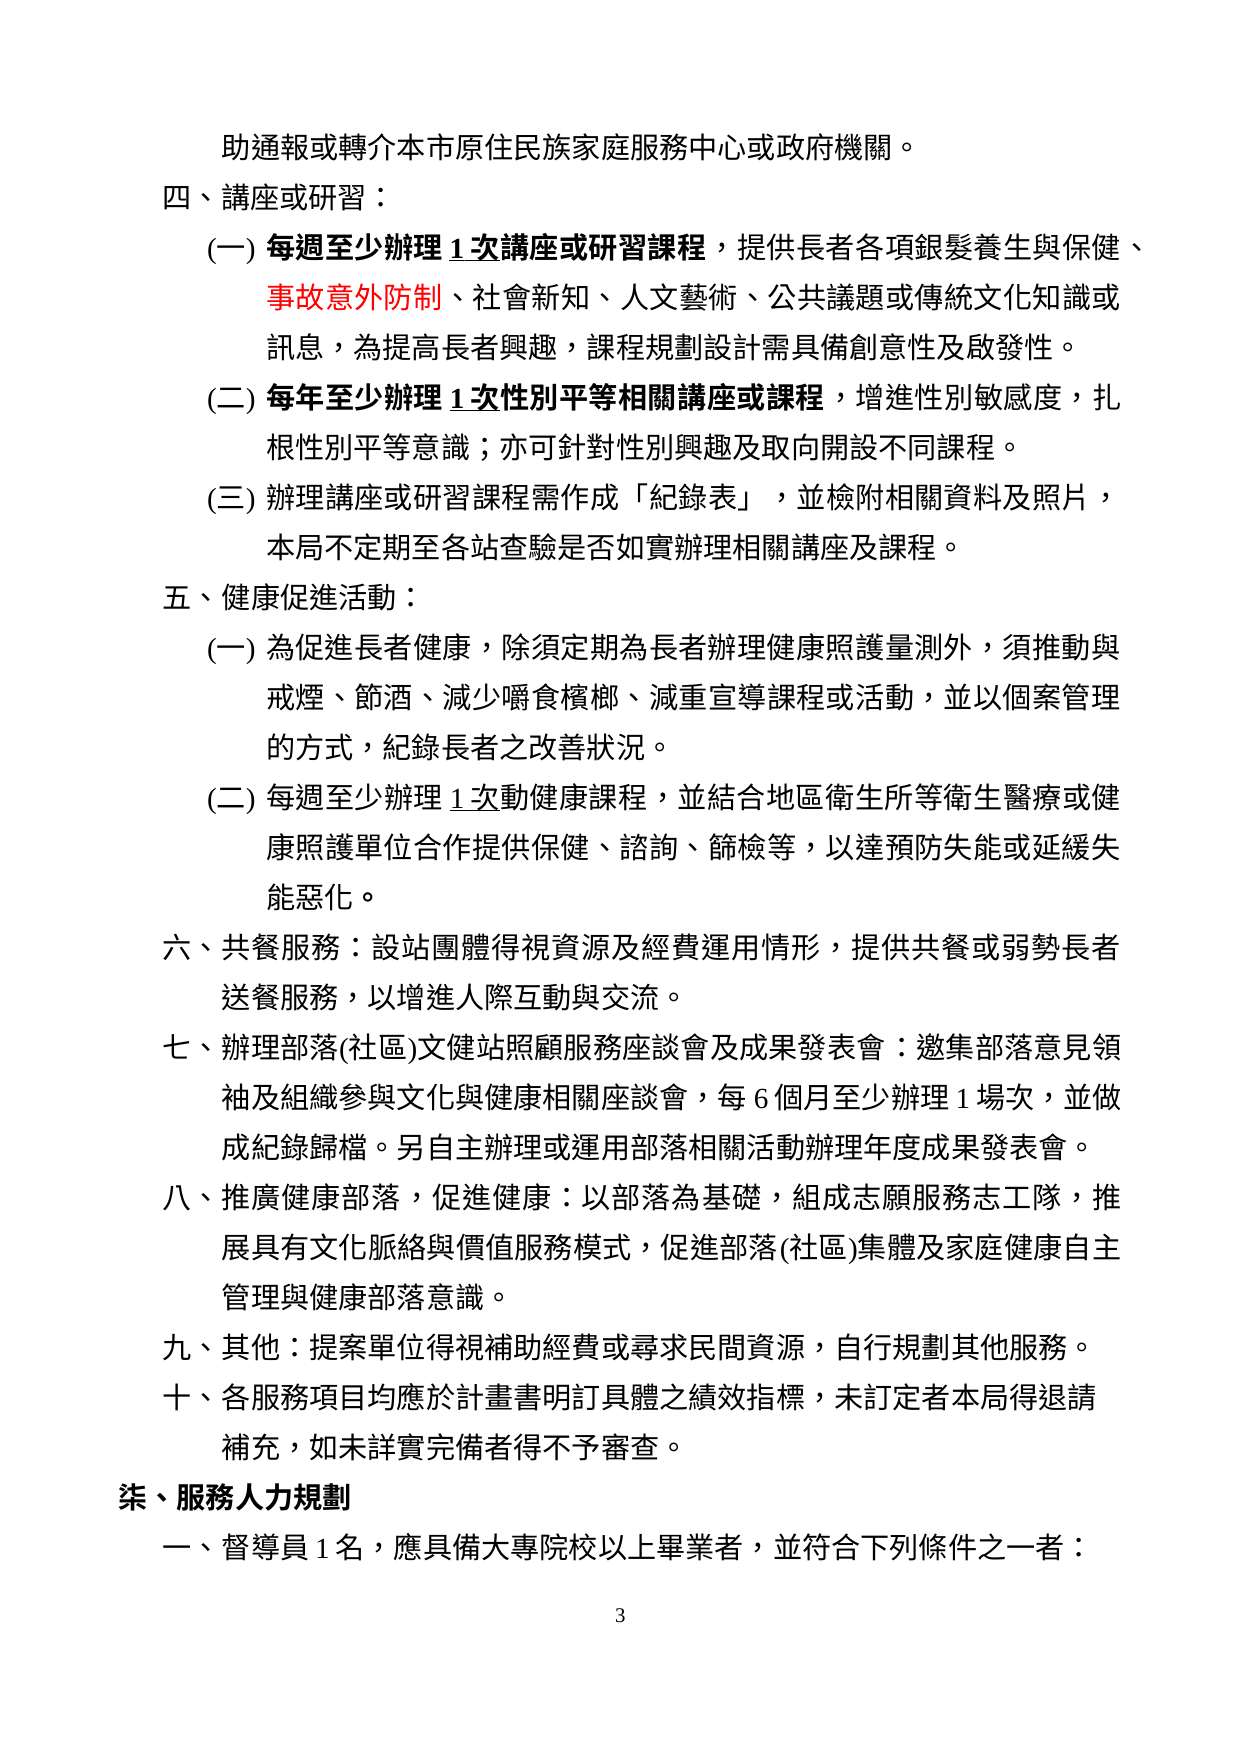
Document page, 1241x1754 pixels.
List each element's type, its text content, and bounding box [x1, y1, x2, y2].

list 健康促進活動： [162, 568, 1122, 618]
subtitle 各服務項目均應於計畫書明訂具體之績效指標，未訂定者本局得退請補充，如未詳實完備者得不予審查。 [162, 1368, 1122, 1468]
list 為促進長者健康，除須定期為長者辦理健康照護量測外，須推動與戒煙、節酒、減少嚼食檳榔、減重宣導課程或活動，並以個案管理的方式，紀錄長者之改善狀況。 [207, 618, 1122, 768]
list 每年至少辦理1次性別平等相關講座或課程，增進性別敏感度，扎根性別平等意識；亦可針對性別興趣及取向開設不同課程。 [207, 368, 1122, 468]
subtitle 推廣健康部落，促進健康：以部落為基礎，組成志願服務志工隊，推展具有文化脈絡與價值服務模式，促進部落(社區)集體及家庭健康自主管理與健康部落意識。 [162, 1168, 1122, 1318]
subtitle 其他：提案單位得視補助經費或尋求民間資源，自行規劃其他服務。 [162, 1318, 1122, 1368]
subtitle 辦理部落(社區)文健站照顧服務座談會及成果發表會：邀集部落意見領袖及組織參與文化與健康相關座談會，每6個月至少辦理1場次，並做成紀錄歸檔。另自主辦理或運用部落相關活動辦理年度成果發表會。 [162, 1018, 1122, 1168]
list 服務人力規劃 [118, 1468, 1122, 1518]
list 共餐服務：設站團體得視資源及經費運用情形，提供共餐或弱勢長者送餐服務，以增進人際互動與交流。 [162, 918, 1122, 1018]
list 每週至少辦理1次動健康課程，並結合地區衛生所等衛生醫療或健康照護單位合作提供保健、諮詢、篩檢等，以達預防失能或延緩失能惡化。 [207, 768, 1122, 918]
list 講座或研習： [162, 168, 1122, 218]
list 每週至少辦理1次講座或研習課程，提供長者各項銀髮養生與保健、事故意外防制、社會新知、人文藝術、公共議題或傳統文化知識或訊息，為提高長者興趣，課程規劃設計需具備創意性及啟發性。 [207, 218, 1122, 368]
list 助通報或轉介本市原住民族家庭服務中心或政府機關。 [162, 118, 1122, 168]
list 辦理講座或研習課程需作成「紀錄表」，並檢附相關資料及照片，本局不定期至各站查驗是否如實辦理相關講座及課程。 [207, 468, 1122, 568]
list 督導員1名，應具備大專院校以上畢業者，並符合下列條件之一者： [162, 1518, 1122, 1568]
